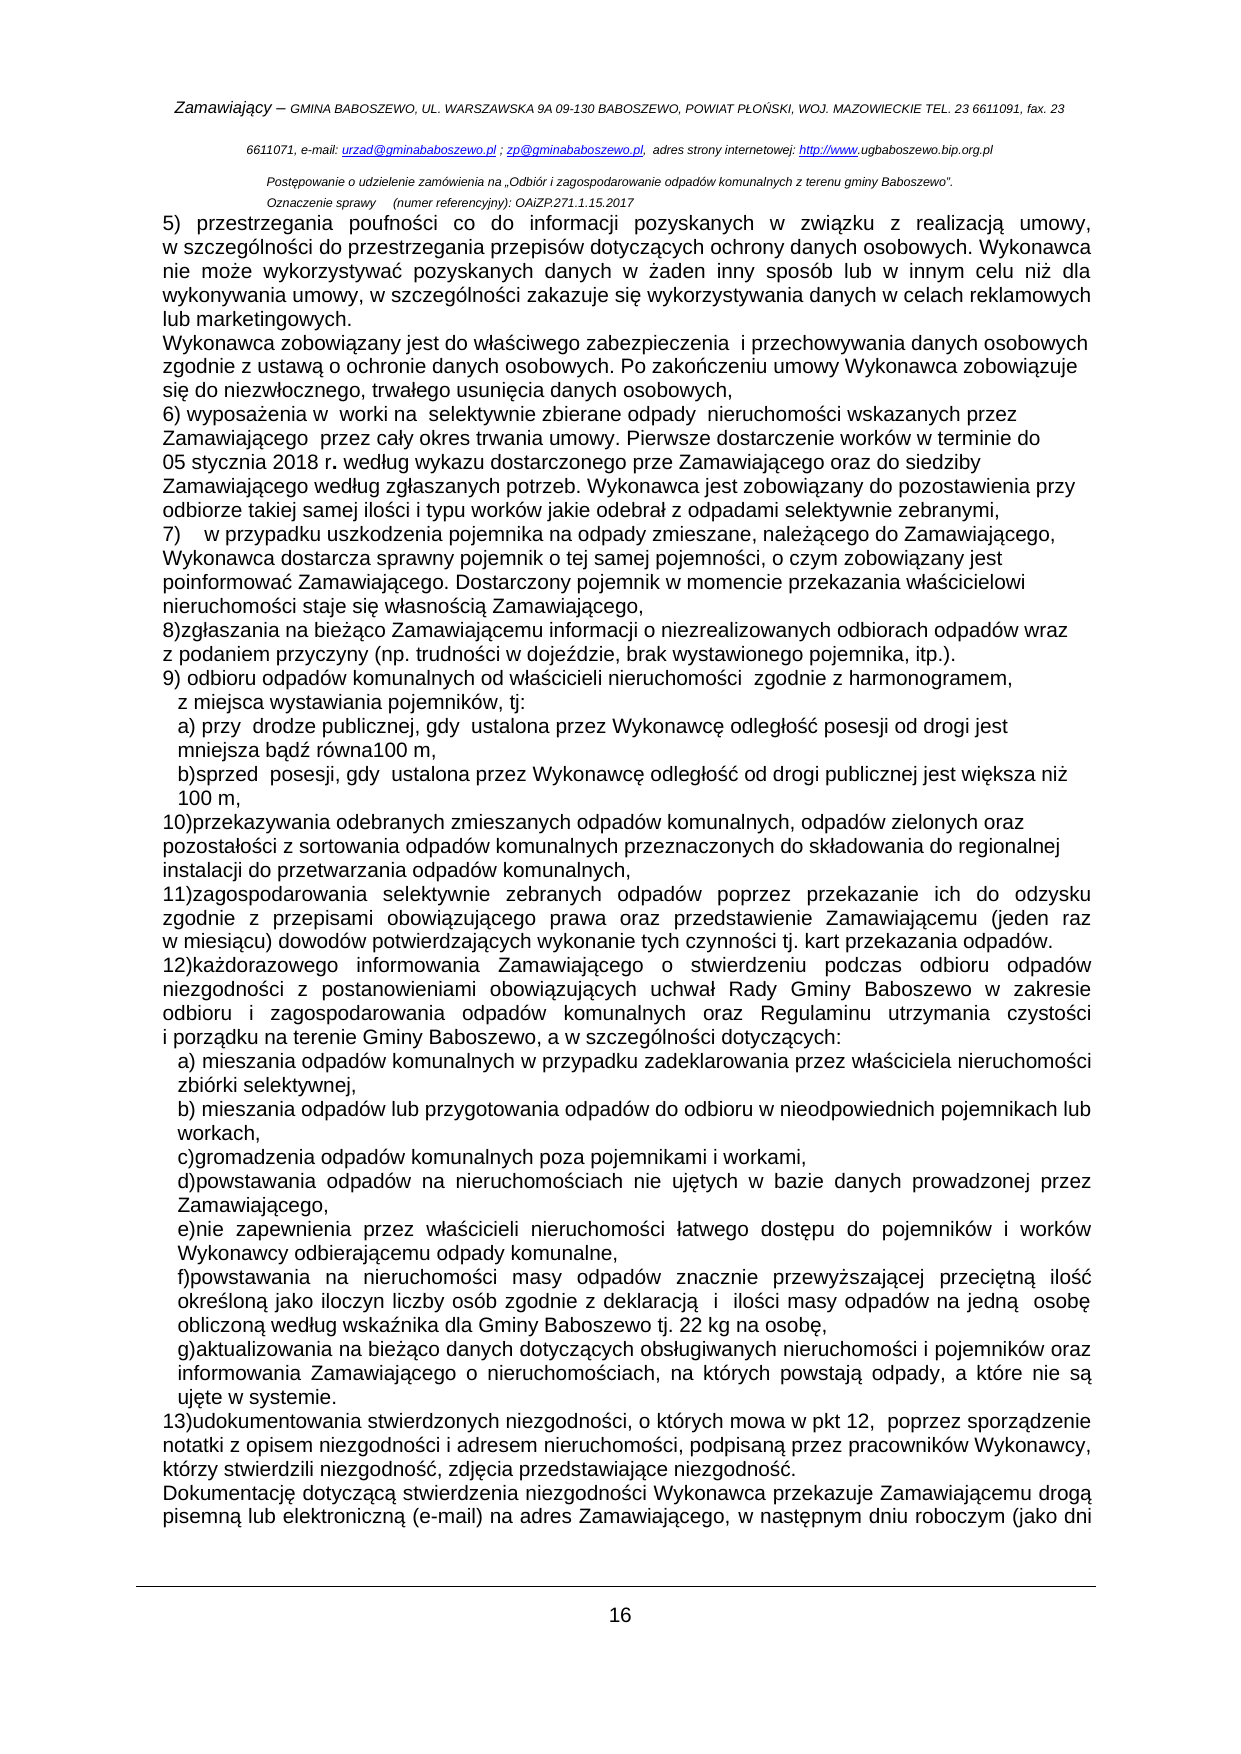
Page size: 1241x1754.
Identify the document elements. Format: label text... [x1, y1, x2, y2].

text 12)każdorazowego informowania Zamawiającego o stwierdzeniu podczas odbioru odpadów niezgodności z postanowieniami obowiązujących uchwał Rady Gminy Baboszewo w zakresie odbioru i zagospodarowania odpadów komunalnych oraz Regulaminu utrzymania czystości i porządku na terenie Gminy Baboszewo, a w szczególności dotyczących: [162, 953, 1092, 1049]
text f)powstawania na nieruchomości masy odpadów znacznie przewyższającej przeciętną ilość określoną jako iloczyn liczby osób zgodnie z deklaracją i ilości masy odpadów na jedną osobę obliczoną według wskaźnika dla Gminy Baboszewo tj. 22 kg na osobę, [177, 1265, 1092, 1337]
text 11)zagospodarowania selektywnie zebranych odpadów poprzez przekazanie ich do odzysku zgodnie z przepisami obowiązującego prawa oraz przedstawienie Zamawiającemu (jeden raz w miesiącu) dowodów potwierdzających wykonanie tych czynności tj. kart przekazania odpadów. [162, 881, 1092, 953]
text b) mieszania odpadów lub przygotowania odpadów do odbioru w nieodpowiednich pojemnikach lub workach, [177, 1097, 1092, 1145]
text 10)przekazywania odebranych zmieszanych odpadów komunalnych, odpadów zielonych oraz pozostałości z sortowania odpadów komunalnych przeznaczonych do składowania do regionalnej instalacji do przetwarzania odpadów komunalnych, [162, 809, 1092, 881]
text 7) w przypadku uszkodzenia pojemnika na odpady zmieszane, należącego do Zamawiającego, Wykonawca dostarcza sprawny pojemnik o tej samej pojemności, o czym zobowiązany jest poinformować Zamawiającego. Dostarczony pojemnik w momencie przekazania właścicielowi nieruchomości staje się własnością Zamawiającego, 8)zgłaszania na bieżąco Zamawiającemu informacji o niezrealizowanych odbiorach odpadów wraz z podaniem przyczyny (np. trudności w dojeździe, brak wystawionego pojemnika, itp.). [162, 522, 1092, 666]
text 9) odbioru odpadów komunalnych od właścicieli nieruchomości zgodnie z harmonogramem, z miejsca wystawiania pojemników, tj: a) przy drodze publicznej, gdy ustalona przez Wykonawcę odległość posesji od drogi jest mniejsza bądź równa100 m, b)sprzed posesji, gdy ustalona przez Wykonawcę odległość od drogi publicznej jest większa niż 100 m, [162, 666, 1092, 809]
text d)powstawania odpadów na nieruchomościach nie ujętych w bazie danych prowadzonej przez Zamawiającego, [177, 1169, 1092, 1217]
text Wykonawca zobowiązany jest do właściwego zabezpieczenia i przechowywania danych osobowych zgodnie z ustawą o ochronie danych osobowych. Po zakończeniu umowy Wykonawca zobowiązuje się do niezwłocznego, trwałego usunięcia danych osobowych, 6) wyposażenia w worki na selektywnie zbierane odpady nieruchomości wskazanych przez Zamawiającego przez cały okres trwania umowy. Pierwsze dostarczenie worków w terminie do 05 stycznia 2018 r. według wykazu dostarczonego prze Zamawiającego oraz do siedziby Zamawiającego według zgłaszanych potrzeb. Wykonawca jest zobowiązany do pozostawienia przy odbiorze takiej samej ilości i typu worków jakie odebrał z odpadami selektywnie zebranymi, [162, 330, 1092, 522]
text a) mieszania odpadów komunalnych w przypadku zadeklarowania przez właściciela nieruchomości zbiórki selektywnej, [177, 1049, 1092, 1097]
text e)nie zapewnienia przez właścicieli nieruchomości łatwego dostępu do pojemników i worków Wykonawcy odbierającemu odpady komunalne, [177, 1217, 1092, 1265]
text c)gromadzenia odpadów komunalnych poza pojemnikami i workami, [177, 1145, 1092, 1169]
text 5) przestrzegania poufności co do informacji pozyskanych w związku z realizacją umowy, w szczególności do przestrzegania przepisów dotyczących ochrony danych osobowych. Wykonawca nie może wykorzystywać pozyskanych danych w żaden inny sposób lub w innym celu niż dla wykonywania umowy, w szczególności zakazuje się wykorzystywania danych w celach reklamowych lub marketingowych. [162, 211, 1092, 330]
text Dokumentację dotyczącą stwierdzenia niezgodności Wykonawca przekazuje Zamawiającemu drogą pisemną lub elektroniczną (e-mail) na adres Zamawiającego, w następnym dniu roboczym (jako dni [162, 1480, 1092, 1528]
text 13)udokumentowania stwierdzonych niezgodności, o których mowa w pkt 12, poprzez sporządzenie notatki z opisem niezgodności i adresem nieruchomości, podpisaną przez pracowników Wykonawcy, którzy stwierdzili niezgodność, zdjęcia przedstawiające niezgodność. [162, 1408, 1092, 1480]
text g)aktualizowania na bieżąco danych dotyczących obsługiwanych nieruchomości i pojemników oraz informowania Zamawiającego o nieruchomościach, na których powstają odpady, a które nie są ujęte w systemie. [177, 1337, 1092, 1408]
